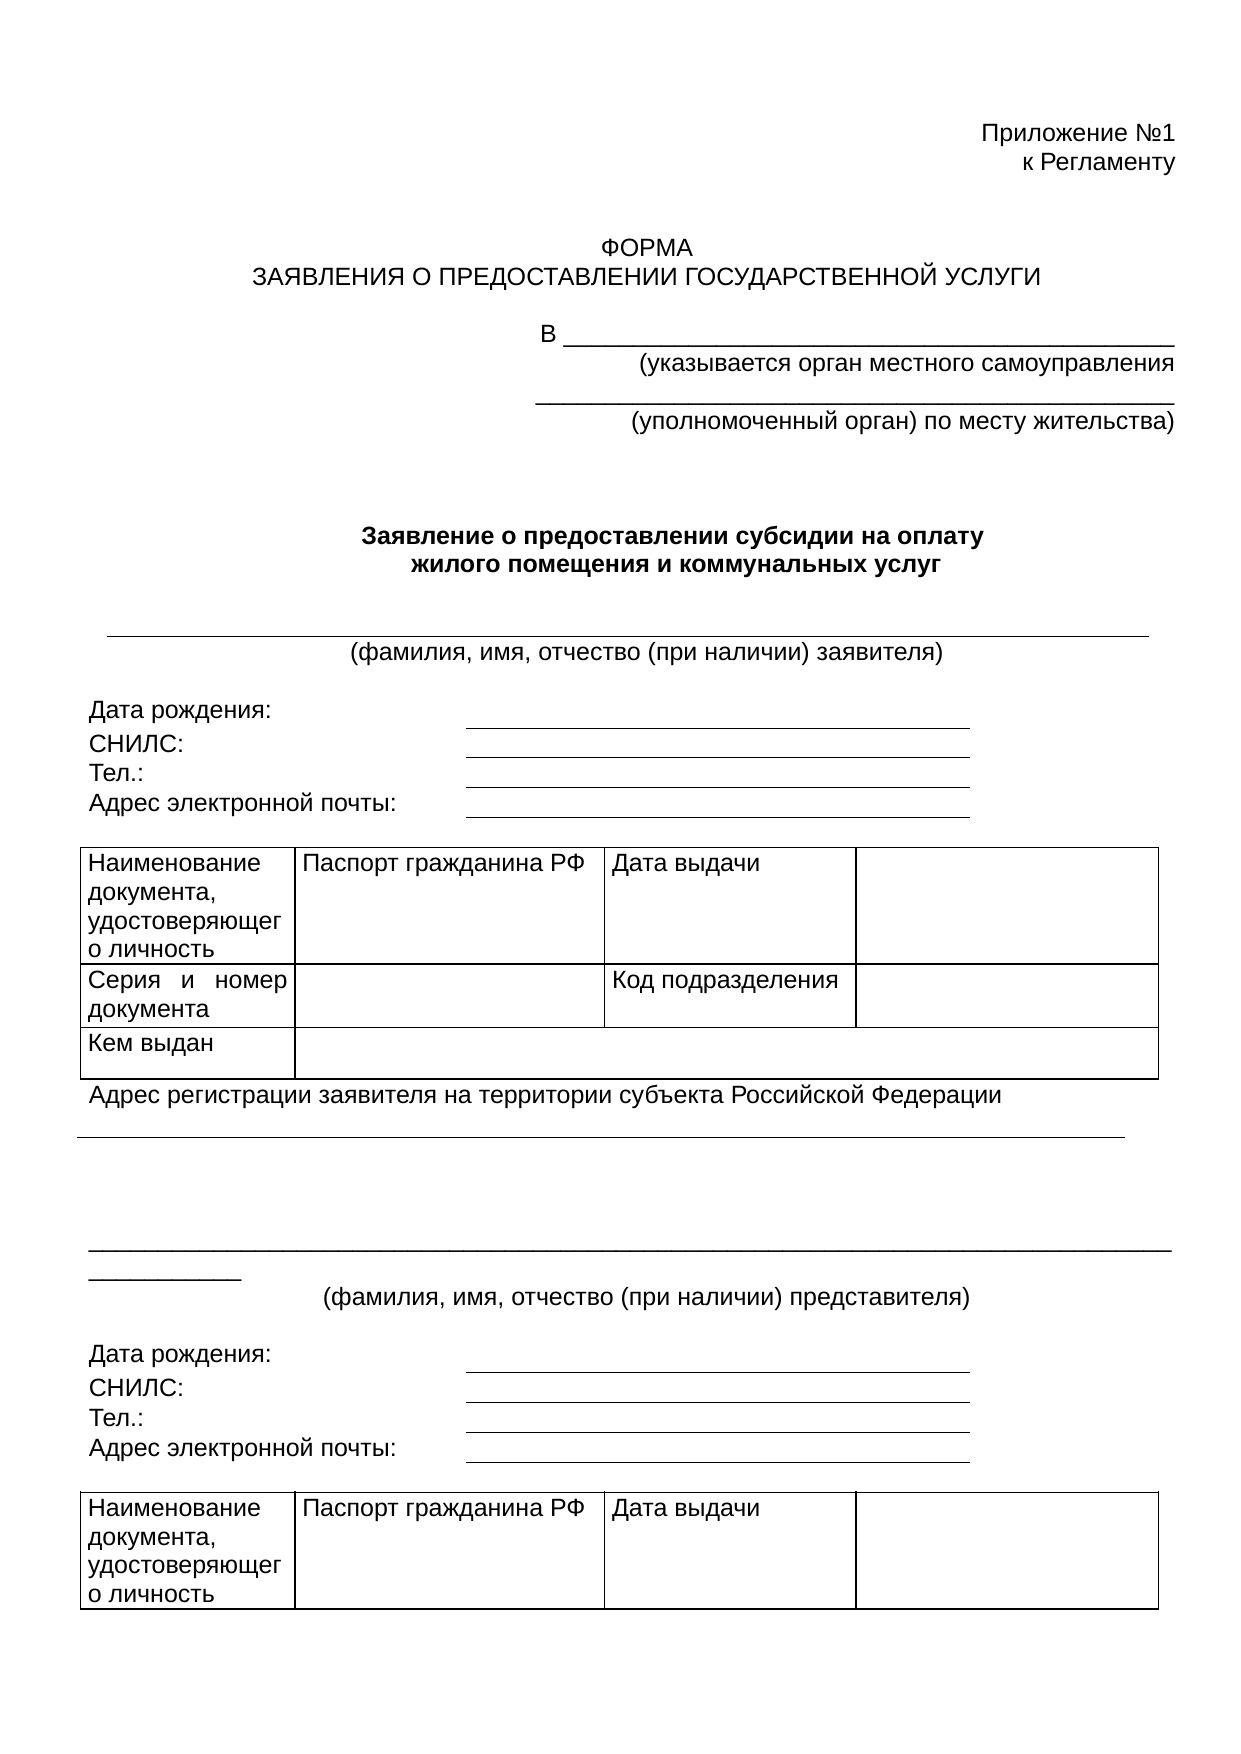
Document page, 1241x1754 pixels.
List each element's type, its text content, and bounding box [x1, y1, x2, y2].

table_header Наименование документа, удостоверяющего личность [81, 1493, 294, 1608]
table_header [107, 578, 1149, 636]
table_header Дата выдачи [605, 1493, 855, 1608]
table_cell Адрес электронной почты: [77, 1432, 466, 1462]
table_cell [296, 1028, 1158, 1078]
table_cell Тел.: [77, 1402, 466, 1432]
table_cell [466, 788, 969, 817]
table_header Паспорт гражданина РФ [296, 848, 604, 963]
text ЗАЯВЛЕНИЯ О ПРЕДОСТАВЛЕНИИ ГОСУДАРСТВЕННОЙ УСЛУГИ [118, 262, 1175, 291]
table_cell [466, 758, 969, 787]
text (фамилия, имя, отчество (при наличии) представителя) [118, 1282, 1175, 1311]
table_header [466, 695, 969, 727]
text ______________________________________________ [118, 377, 1175, 406]
text (уполномоченный орган) по месту жительства) [118, 406, 1175, 434]
text к Регламенту [118, 147, 1175, 176]
table_header [857, 1493, 1158, 1608]
table_header Дата рождения: [77, 695, 466, 727]
table_cell Адрес электронной почты: [77, 787, 466, 817]
text Заявление о предоставлении субсидии на оплату [118, 521, 1175, 549]
table_header Паспорт гражданина РФ [296, 1493, 604, 1608]
table_header Дата рождения: [77, 1339, 466, 1372]
table_header Наименование документа, удостоверяющего личность [81, 848, 294, 963]
table_cell [466, 729, 969, 757]
subtitle Приложение №1 [118, 118, 1175, 147]
table_cell [466, 1433, 969, 1462]
text (указывается орган местного самоуправления [118, 348, 1175, 377]
table_cell [296, 965, 604, 1027]
text ФОРМА [118, 233, 1175, 262]
table_cell СНИЛС: [77, 728, 466, 757]
table_header [466, 1339, 969, 1372]
text (фамилия, имя, отчество (при наличии) заявителя) [118, 637, 1175, 666]
table_cell Код подразделения [605, 965, 855, 1027]
table_cell Тел.: [77, 757, 466, 787]
text _________________________________________________________________________________________ [88, 1224, 1175, 1282]
table_cell Серия и номер документа [81, 965, 294, 1027]
text Адрес регистрации заявителя на территории субъекта Российской Федерации [88, 1079, 1175, 1108]
table_cell [466, 1403, 969, 1432]
table_cell [466, 1373, 969, 1402]
text В ____________________________________________ [118, 319, 1175, 348]
table_cell Кем выдан [81, 1028, 294, 1078]
table_cell СНИЛС: [77, 1372, 466, 1402]
table_header [77, 1108, 1124, 1137]
text жилого помещения и коммунальных услуг [118, 549, 1175, 578]
table_cell [857, 965, 1158, 1027]
table_header [857, 848, 1158, 963]
table_header Дата выдачи [605, 848, 855, 963]
